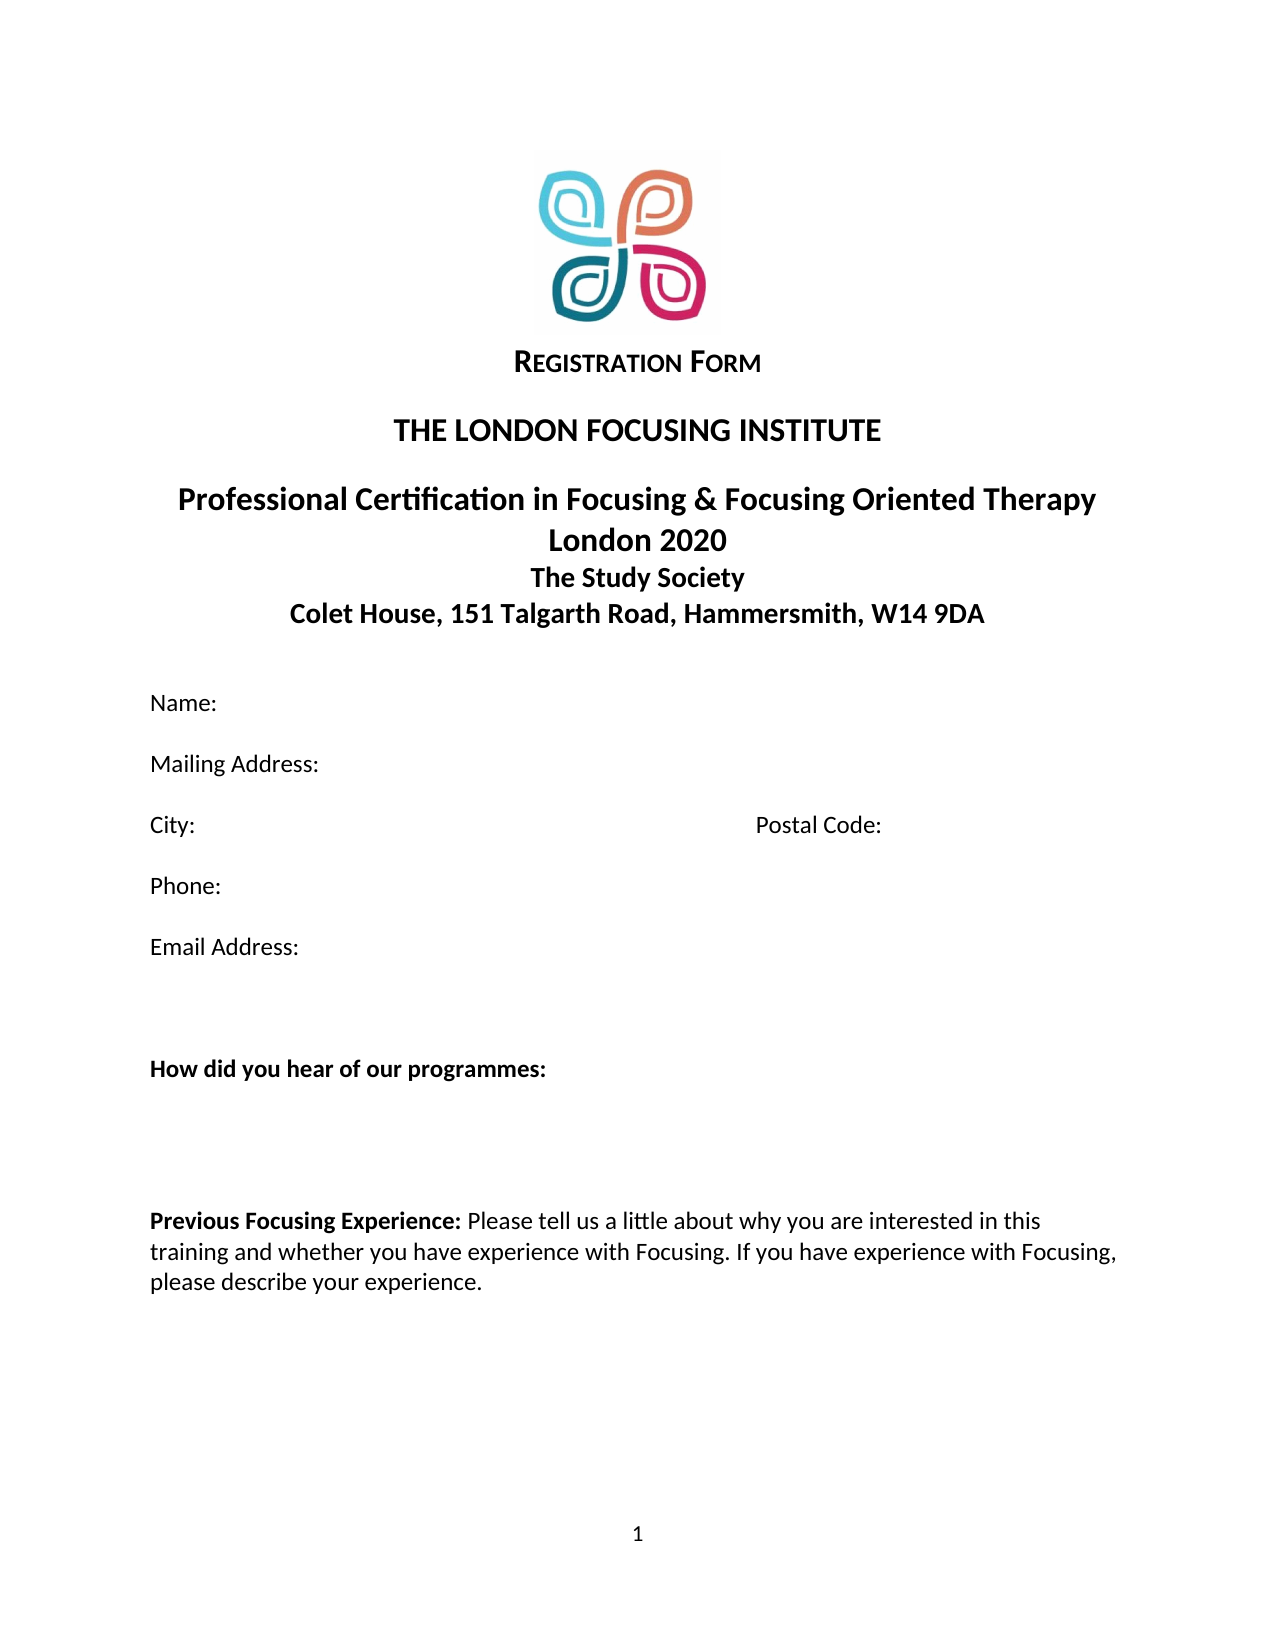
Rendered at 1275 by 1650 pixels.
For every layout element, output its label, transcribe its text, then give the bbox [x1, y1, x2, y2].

text Name: [150, 687, 1125, 717]
text Registration Form [150, 340, 1125, 381]
text London 2020 [150, 519, 1125, 559]
text o) [150, 150, 1125, 340]
text THE LONDON FOCUSING INSTITUTE [150, 409, 1125, 450]
text City: Postal Code: [150, 809, 1125, 839]
text Mailing Address: [150, 748, 1125, 778]
text The Study Society [150, 559, 1125, 595]
text Professional Certification in Focusing & Focusing Oriented Therapy [150, 478, 1125, 519]
text How did you hear of our programmes: [150, 1053, 1125, 1083]
text Email Address: [150, 931, 1125, 961]
text Previous Focusing Experience: Please tell us a little about why you are interested in this training and whether you have experience with Focusing. If you have experience with Focusing, please describe your experience. [150, 1206, 1125, 1297]
text Phone: [150, 870, 1125, 900]
picture [533, 150, 721, 335]
text Colet House, 151 Talgarth Road, Hammersmith, W14 9DA [150, 595, 1125, 631]
